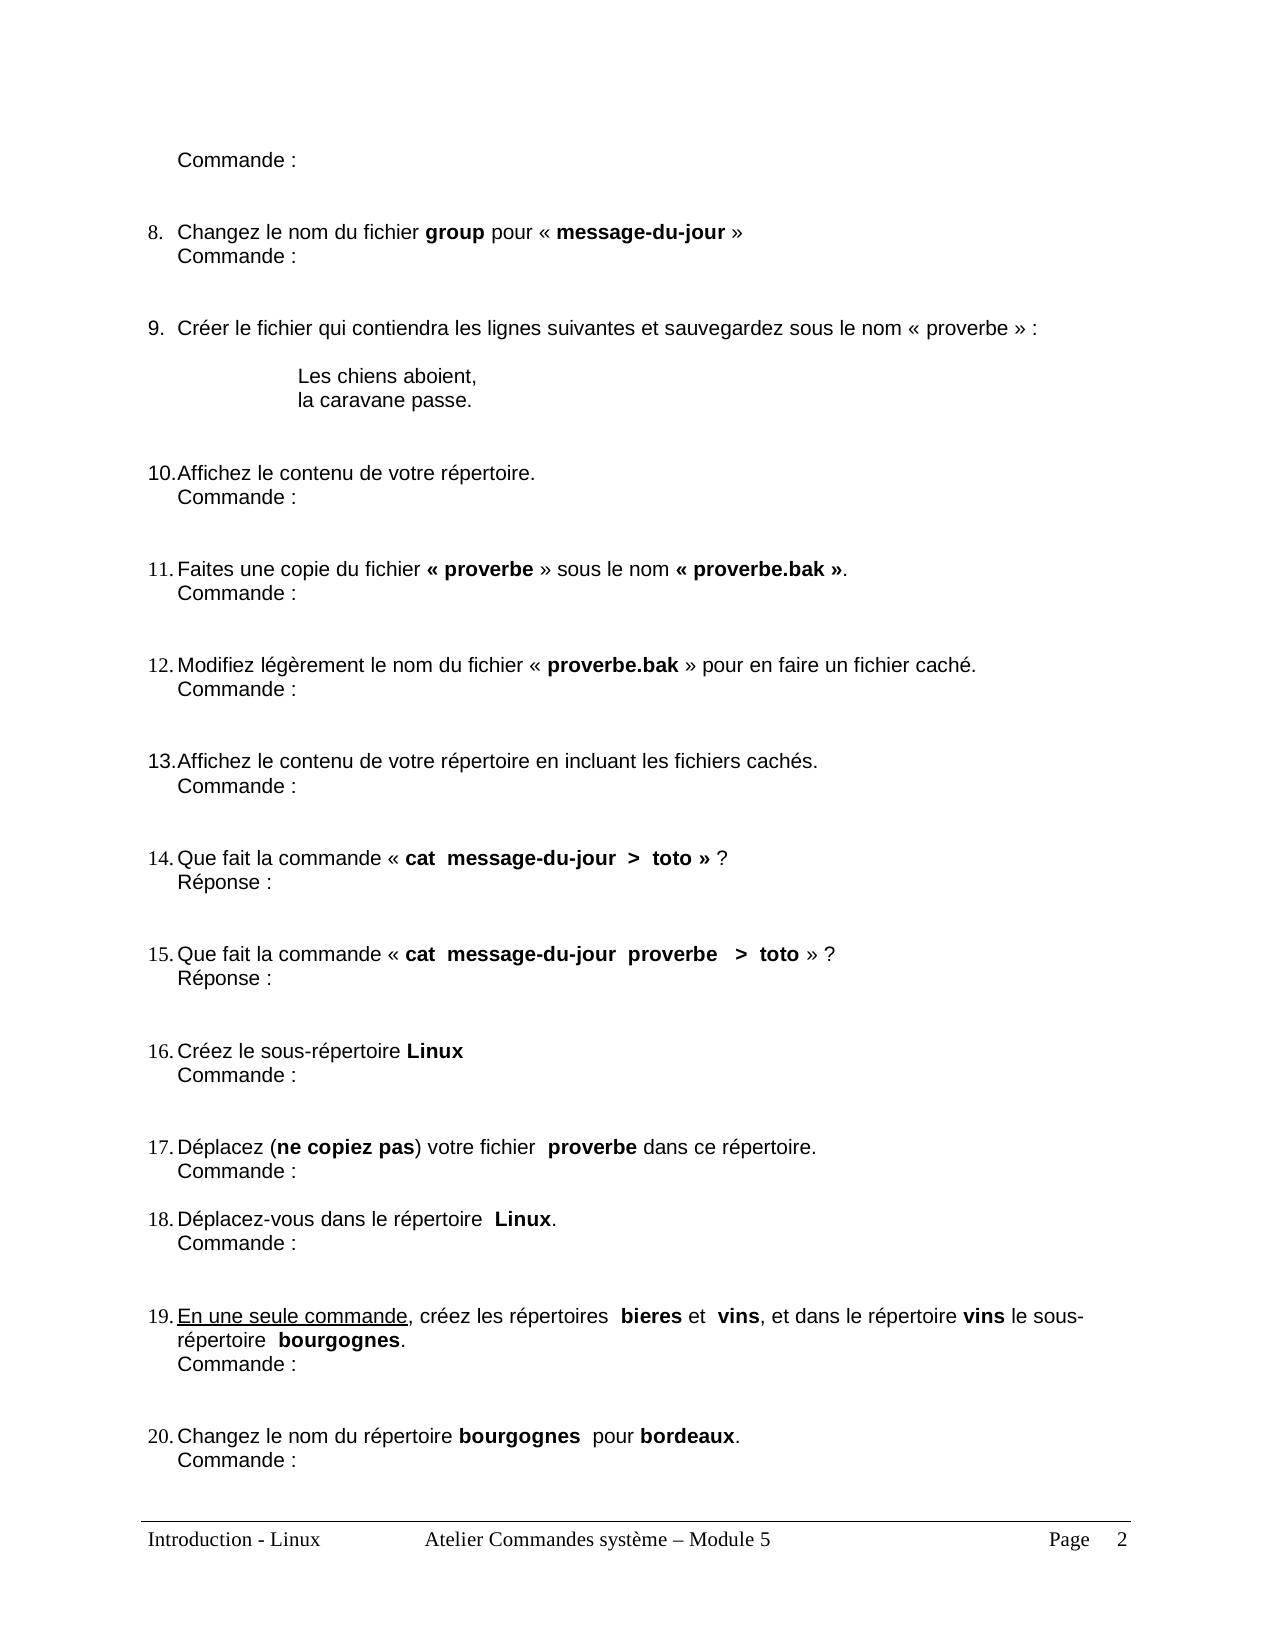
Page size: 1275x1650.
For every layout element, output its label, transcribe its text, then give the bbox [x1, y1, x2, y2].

list Que fait la commande « cat message-du-jour > toto » ? [148, 846, 1127, 870]
text Commande : [177, 484, 1127, 509]
text Commande : [177, 1063, 1127, 1087]
list Que fait la commande « cat message-du-jour proverbe > toto » ? [148, 942, 1127, 966]
list Affichez le contenu de votre répertoire en incluant les fichiers cachés. [148, 749, 1127, 773]
list Créer le fichier qui contiendra les lignes suivantes et sauvegardez sous le nom « proverbe » : [148, 316, 1127, 340]
text Commande : [177, 677, 1127, 701]
text Commande : [177, 773, 1127, 798]
text Commande : [177, 148, 1127, 172]
list En une seule commande, créez les répertoires bieres et vins, et dans le répertoire vins le sous-répertoire bourgognes. [148, 1303, 1127, 1352]
list Modifiez légèrement le nom du fichier « proverbe.bak » pour en faire un fichier caché. [148, 653, 1127, 677]
list Déplacez-vous dans le répertoire Linux. [148, 1207, 1127, 1231]
text la caravane passe. [298, 388, 1127, 412]
list Changez le nom du fichier group pour « message-du-jour » [148, 220, 1127, 244]
list Faites une copie du fichier « proverbe » sous le nom « proverbe.bak ». [148, 557, 1127, 581]
text Commande : [177, 1352, 1127, 1376]
text Réponse : [177, 870, 1127, 894]
list Changez le nom du répertoire bourgognes pour bordeaux. [148, 1424, 1127, 1448]
list Affichez le contenu de votre répertoire. [148, 461, 1127, 484]
text Commande : [177, 1159, 1127, 1183]
text Les chiens aboient, [298, 364, 1127, 388]
list Déplacez (ne copiez pas) votre fichier proverbe dans ce répertoire. [148, 1135, 1127, 1159]
text Commande : [177, 581, 1127, 605]
text Commande : [177, 244, 1127, 268]
list Créez le sous-répertoire Linux [148, 1038, 1127, 1063]
text Commande : [177, 1448, 1127, 1472]
text Réponse : [177, 966, 1127, 990]
text Commande : [177, 1231, 1127, 1255]
